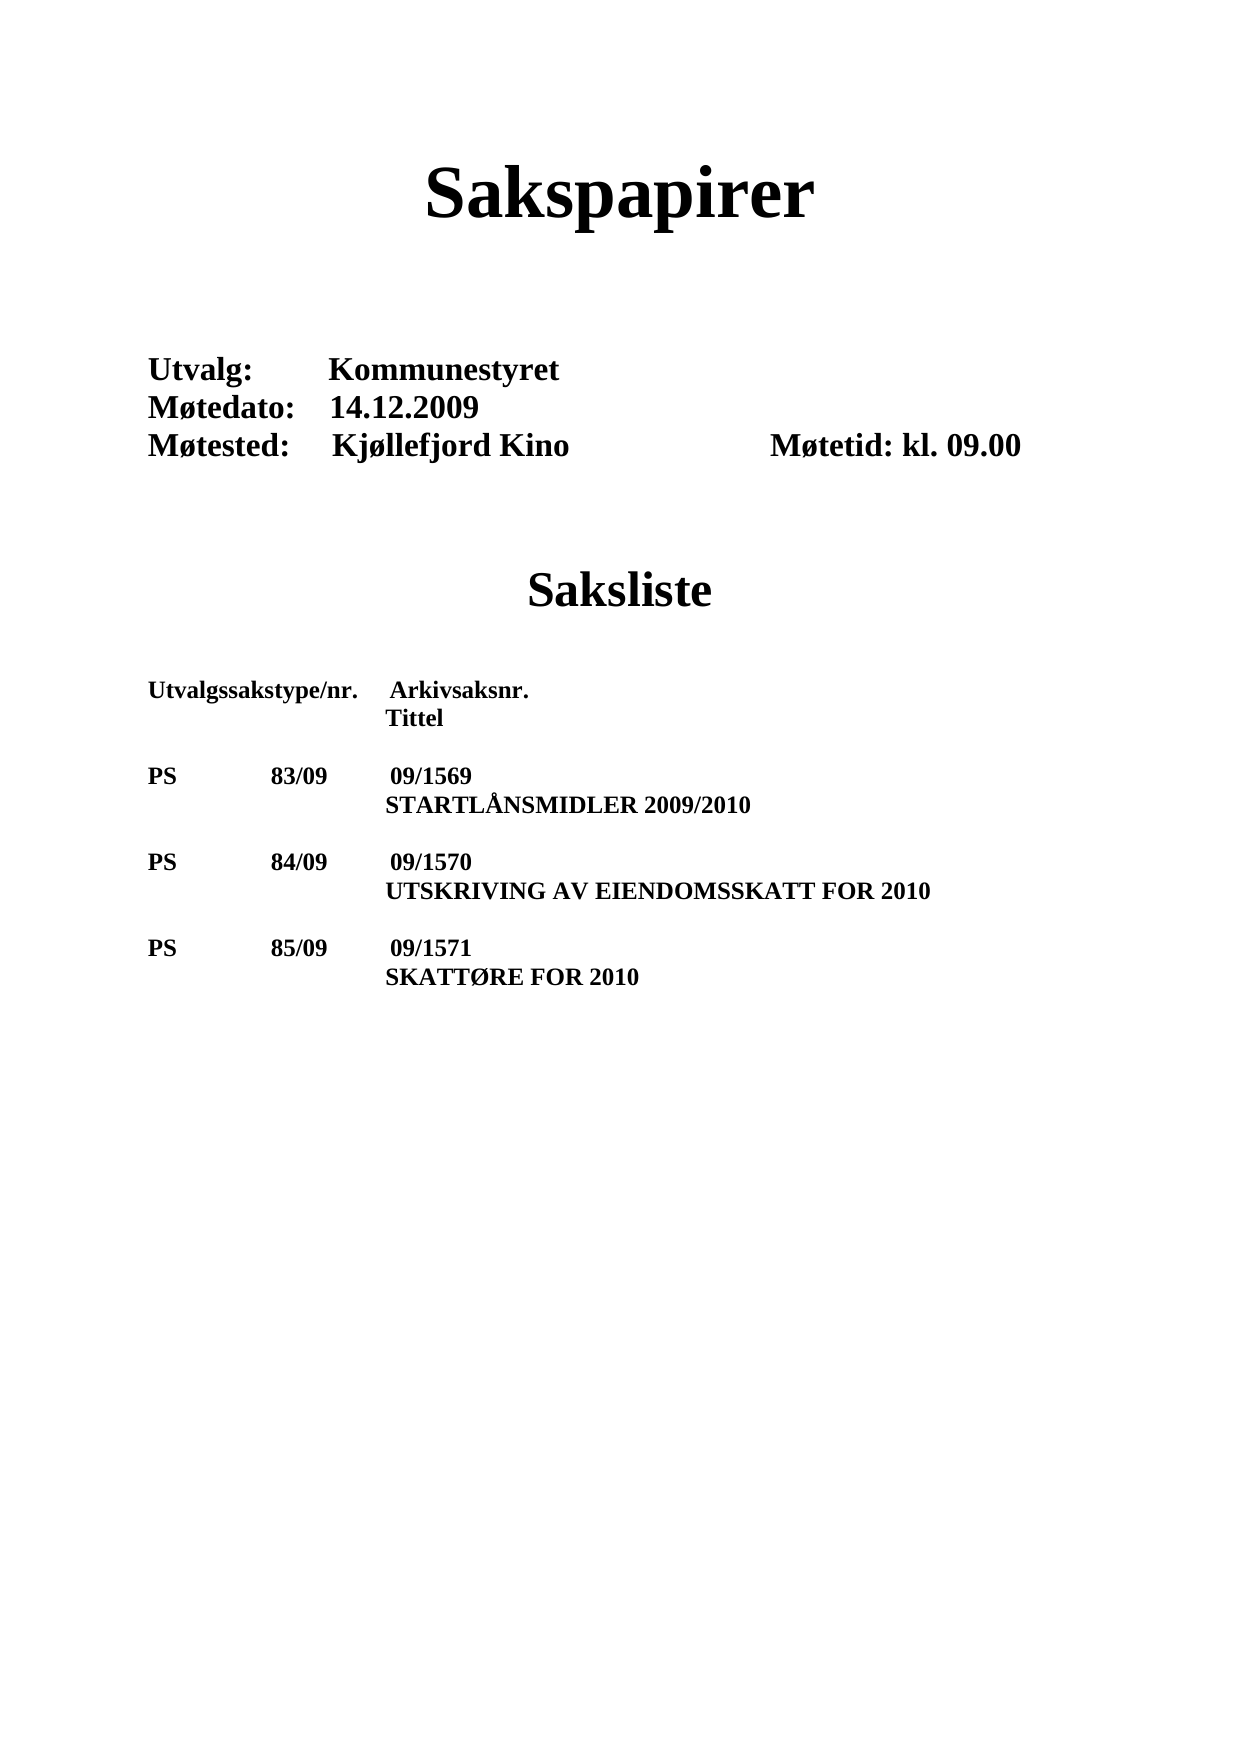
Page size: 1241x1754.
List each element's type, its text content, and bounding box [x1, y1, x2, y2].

text Møtested: Kjøllefjord Kino Møtetid: kl. 09.00 [148, 426, 1093, 464]
text PS 83/09 09/1569 [148, 761, 1093, 790]
text Utvalg: Kommunestyret [148, 349, 1093, 387]
text PS 85/09 09/1571 [148, 933, 1093, 962]
text Møtedato: 14.12.2009 [148, 387, 1093, 426]
text STARTLÅNSMIDLER 2009/2010 [148, 790, 1093, 818]
text Saksliste [148, 560, 1093, 617]
text Utvalgssakstype/nr. Arkivsaksnr. [148, 675, 1093, 703]
text PS 84/09 09/1570 [148, 847, 1093, 876]
text Sakspapirer [148, 148, 1093, 234]
text Tittel [148, 703, 1093, 732]
text UTSKRIVING AV EIENDOMSSKATT FOR 2010 [148, 876, 1093, 905]
text SKATTØRE FOR 2010 [148, 962, 1093, 991]
